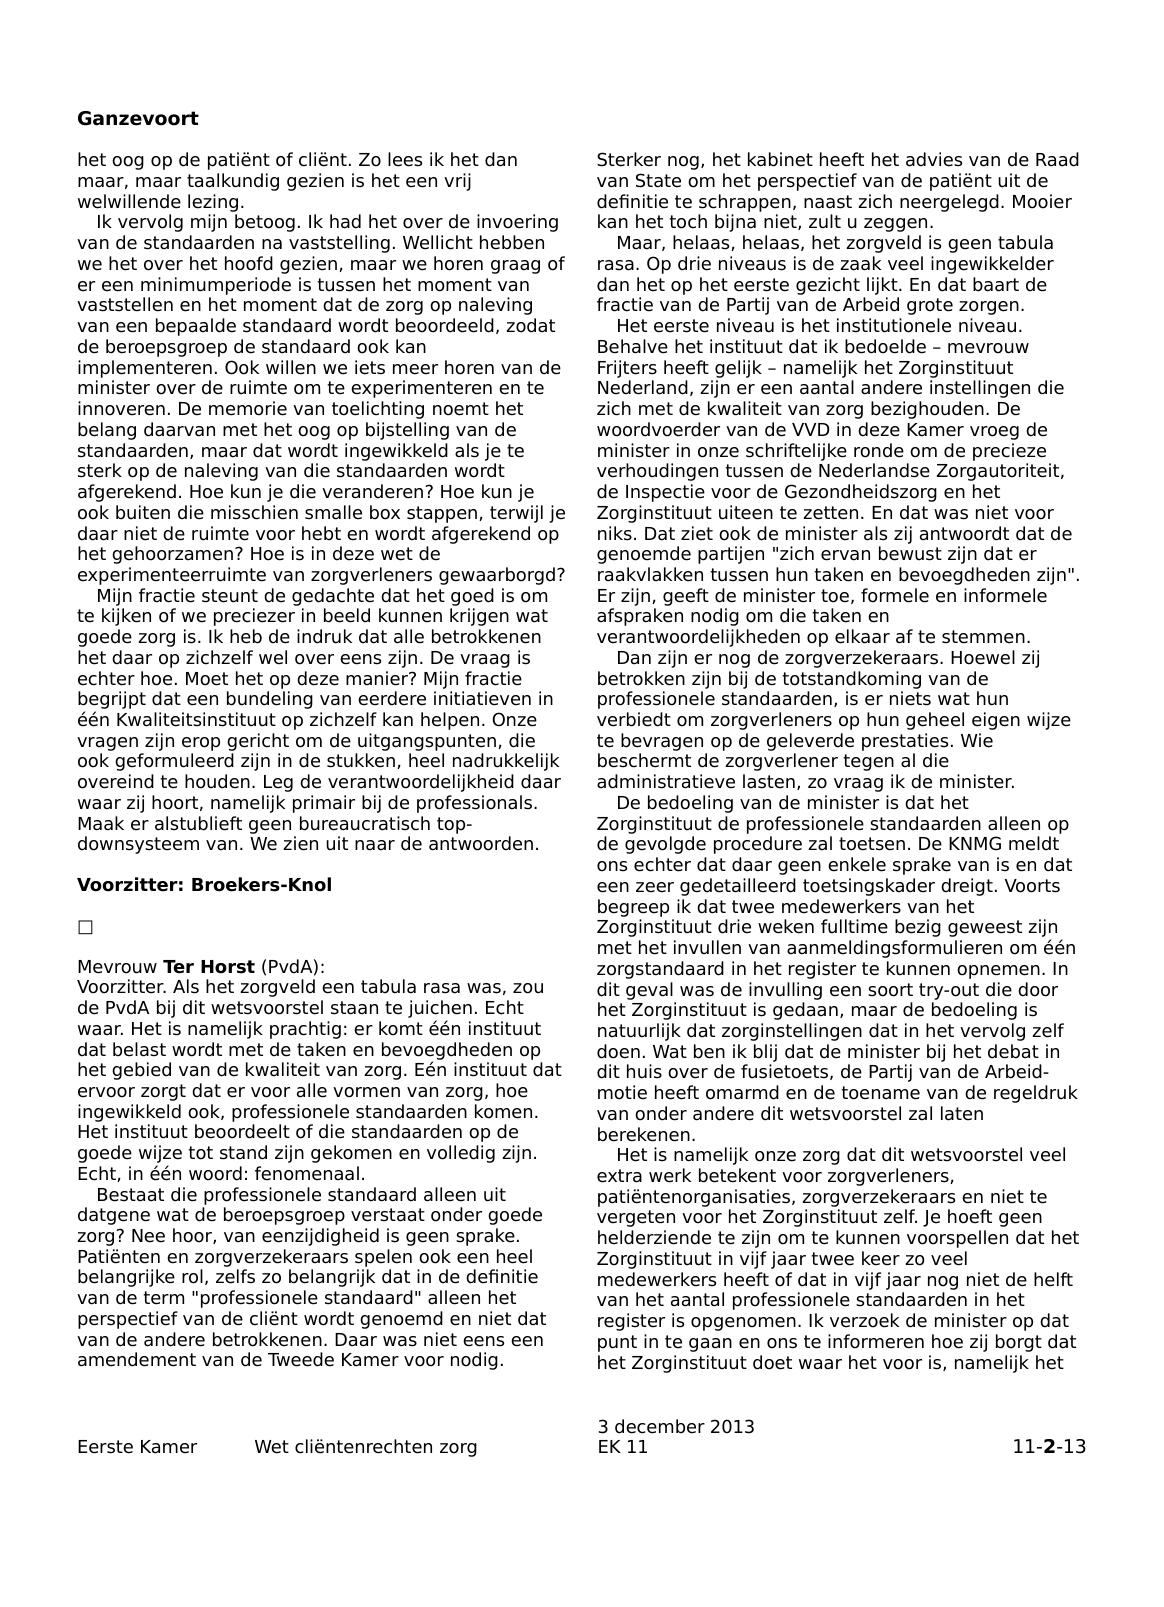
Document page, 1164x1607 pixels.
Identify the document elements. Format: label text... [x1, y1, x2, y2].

text Dan zijn er nog de zorgverzekeraars. Hoewel zij betrokken zijn bij de totstandkoming van de professionele standaarden, is er niets wat hun verbiedt om zorgverleners op hun geheel eigen wijze te bevragen op de geleverde prestaties. Wie beschermt de zorgverlener tegen al die administratieve lasten, zo vraag ik de minister. [596, 648, 1087, 793]
text Voorzitter. Als het zorgveld een tabula rasa was, zou de PvdA bij dit wetsvoorstel staan te juichen. Echt waar. Het is namelijk prachtig: er komt één instituut dat belast wordt met de taken en bevoegdheden op het gebied van de kwaliteit van zorg. Eén instituut dat ervoor zorgt dat er voor alle vormen van zorg, hoe ingewikkeld ook, professionele standaarden komen. Het instituut beoordeelt of die standaarden op de goede wijze tot stand zijn gekomen en volledig zijn. Echt, in één woord: fenomenaal. [77, 977, 567, 1184]
text Ik vervolg mijn betoog. Ik had het over de invoering van de standaarden na vaststelling. Wellicht hebben we het over het hoofd gezien, maar we horen graag of er een minimumperiode is tussen het moment van vaststellen en het moment dat de zorg op naleving van een bepaalde standaard wordt beoordeeld, zodat de beroepsgroep de standaard ook kan implementeren. Ook willen we iets meer horen van de minister over de ruimte om te experimenteren en te innoveren. De memorie van toelichting noemt het belang daarvan met het oog op bijstelling van de standaarden, maar dat wordt ingewikkeld als je te sterk op de naleving van die standaarden wordt afgerekend. Hoe kun je die veranderen? Hoe kun je ook buiten die misschien smalle box stappen, terwijl je daar niet de ruimte voor hebt en wordt afgerekend op het gehoorzamen? Hoe is in deze wet de experimenteerruimte van zorgverleners gewaarborgd? [77, 212, 567, 586]
text Mevrouw Ter Horst (PvdA): [77, 956, 567, 977]
text Maar, helaas, helaas, het zorgveld is geen tabula rasa. Op drie niveaus is de zaak veel ingewikkelder dan het op het eerste gezicht lijkt. En dat baart de fractie van de Partij van de Arbeid grote zorgen. [596, 233, 1087, 316]
text Voorzitter: Broekers-Knol [77, 875, 567, 896]
text □ [77, 916, 567, 936]
text Bestaat die professionele standaard alleen uit datgene wat de beroepsgroep verstaat onder goede zorg? Nee hoor, van eenzijdigheid is geen sprake. Patiënten en zorgverzekeraars spelen ook een heel belangrijke rol, zelfs zo belangrijk dat in de definitie van de term "professionele standaard" alleen het perspectief van de cliënt wordt genoemd en niet dat van de andere betrokkenen. Daar was niet eens een amendement van de Tweede Kamer voor nodig. [77, 1184, 567, 1371]
text Het eerste niveau is het institutionele niveau. Behalve het instituut dat ik bedoelde – mevrouw Frijters heeft gelijk – namelijk het Zorginstituut Nederland, zijn er een aantal andere instellingen die zich met de kwaliteit van zorg bezighouden. De woordvoerder van de VVD in deze Kamer vroeg de minister in onze schriftelijke ronde om de precieze verhoudingen tussen de Nederlandse Zorgautoriteit, de Inspectie voor de Gezondheidszorg en het Zorginstituut uiteen te zetten. En dat was niet voor niks. Dat ziet ook de minister als zij antwoordt dat de genoemde partijen "zich ervan bewust zijn dat er raakvlakken tussen hun taken en bevoegdheden zijn". Er zijn, geeft de minister toe, formele en informele afspraken nodig om die taken en verantwoordelijkheden op elkaar af te stemmen. [596, 316, 1087, 648]
text het oog op de patiënt of cliënt. Zo lees ik het dan maar, maar taalkundig gezien is het een vrij welwillende lezing. [77, 150, 567, 212]
text Sterker nog, het kabinet heeft het advies van de Raad van State om het perspectief van de patiënt uit de definitie te schrappen, naast zich neergelegd. Mooier kan het toch bijna niet, zult u zeggen. [596, 150, 1087, 233]
text Het is namelijk onze zorg dat dit wetsvoorstel veel extra werk betekent voor zorgverleners, patiëntenorganisaties, zorgverzekeraars en niet te vergeten voor het Zorginstituut zelf. Je hoeft geen helderziende te zijn om te kunnen voorspellen dat het Zorginstituut in vijf jaar twee keer zo veel medewerkers heeft of dat in vijf jaar nog niet de helft van het aantal professionele standaarden in het register is opgenomen. Ik verzoek de minister op dat punt in te gaan en ons te informeren hoe zij borgt dat het Zorginstituut doet waar het voor is, namelijk het [596, 1145, 1087, 1373]
text De bedoeling van de minister is dat het Zorginstituut de professionele standaarden alleen op de gevolgde procedure zal toetsen. De KNMG meldt ons echter dat daar geen enkele sprake van is en dat een zeer gedetailleerd toetsingskader dreigt. Voorts begreep ik dat twee medewerkers van het Zorginstituut drie weken fulltime bezig geweest zijn met het invullen van aanmeldingsformulieren om één zorgstandaard in het register te kunnen opnemen. In dit geval was de invulling een soort try-out die door het Zorginstituut is gedaan, maar de bedoeling is natuurlijk dat zorginstellingen dat in het vervolg zelf doen. Wat ben ik blij dat de minister bij het debat in dit huis over de fusietoets, de Partij van de Arbeid-motie heeft omarmd en de toename van de regeldruk van onder andere dit wetsvoorstel zal laten berekenen. [596, 793, 1087, 1145]
text Mijn fractie steunt de gedachte dat het goed is om te kijken of we preciezer in beeld kunnen krijgen wat goede zorg is. Ik heb de indruk dat alle betrokkenen het daar op zichzelf wel over eens zijn. De vraag is echter hoe. Moet het op deze manier? Mijn fractie begrijpt dat een bundeling van eerdere initiatieven in één Kwaliteitsinstituut op zichzelf kan helpen. Onze vragen zijn erop gericht om de uitgangspunten, die ook geformuleerd zijn in de stukken, heel nadrukkelijk overeind te houden. Leg de verantwoordelijkheid daar waar zij hoort, namelijk primair bij de professionals. Maak er alstublieft geen bureaucratisch top-downsysteem van. We zien uit naar de antwoorden. [77, 586, 567, 855]
